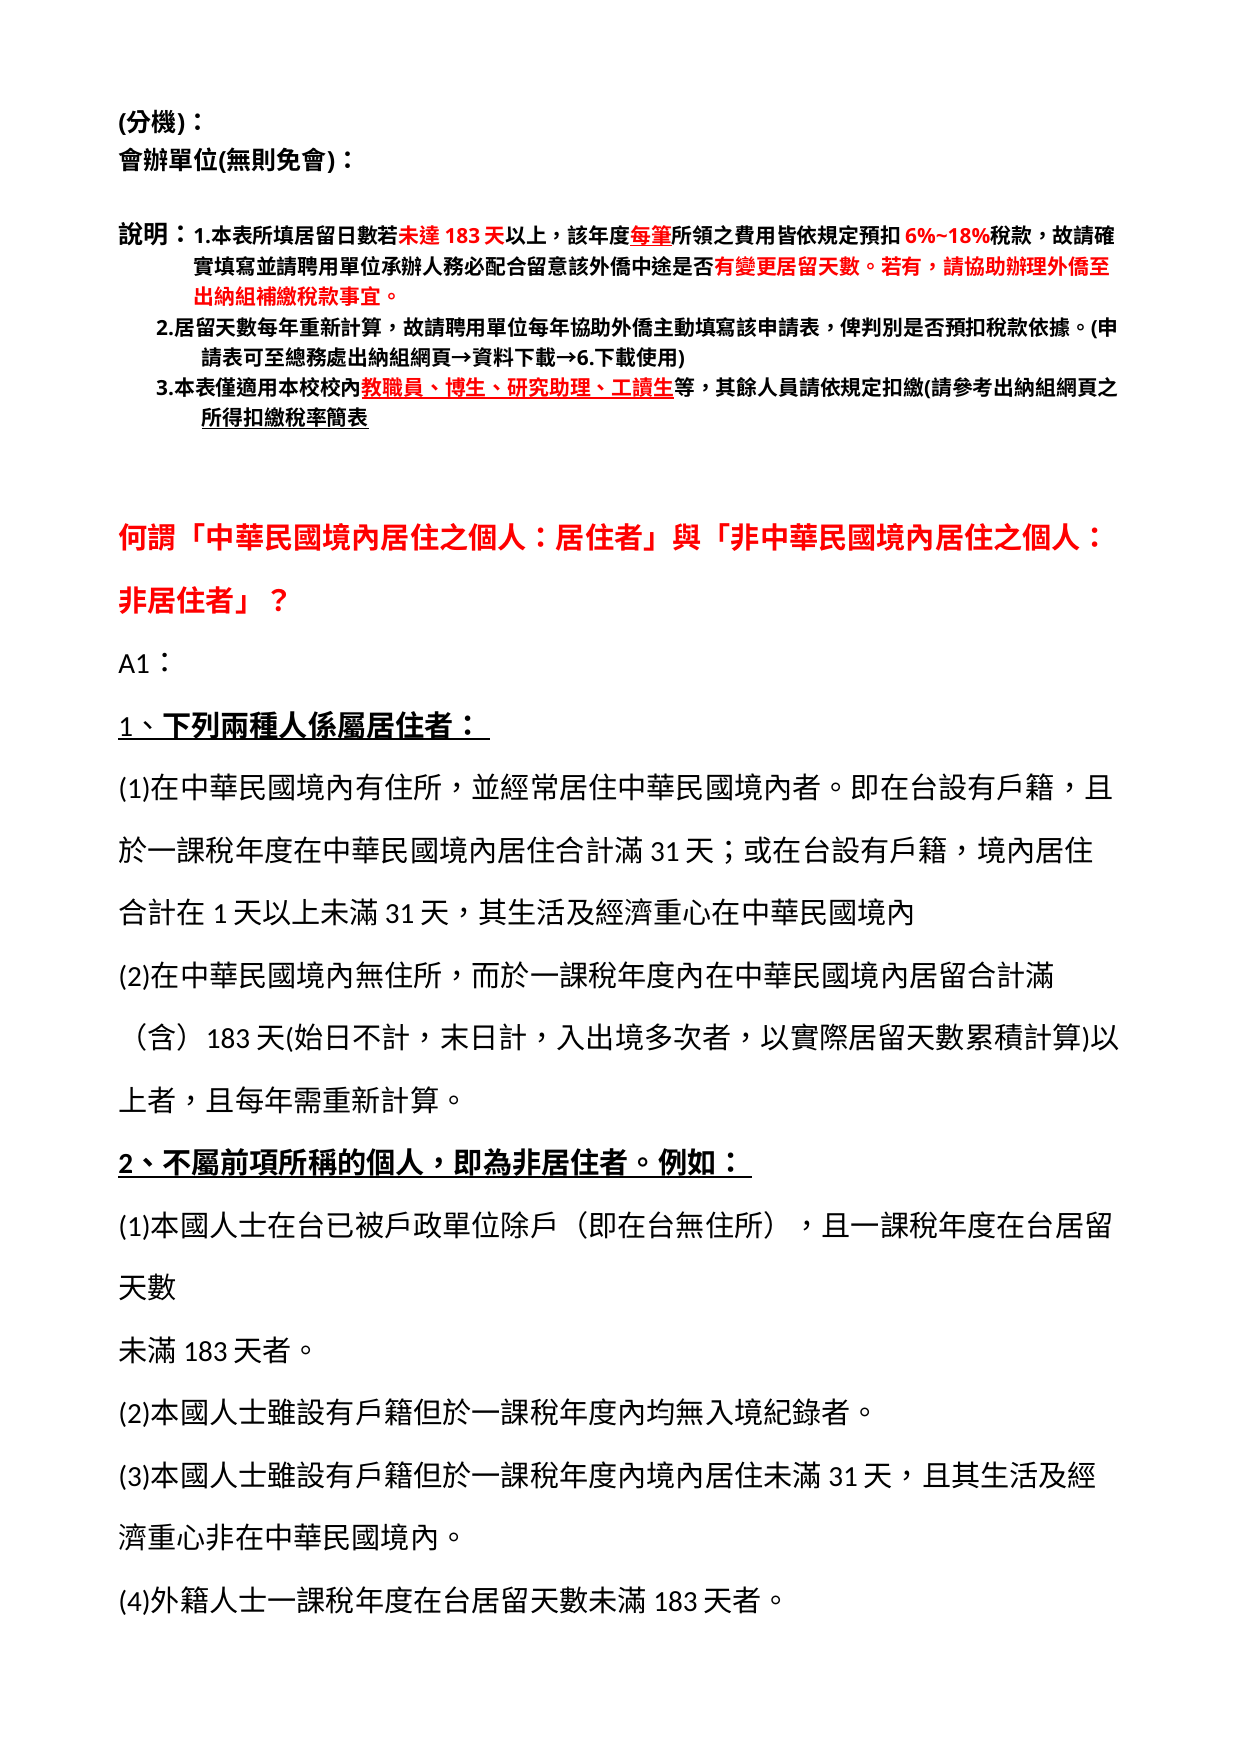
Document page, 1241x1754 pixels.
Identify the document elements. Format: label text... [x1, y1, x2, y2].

text 2.居留天數每年重新計算，故請聘用單位每年協助外僑主動填寫該申請表，俾判別是否預扣稅款依據。(申請表可至總務處出納組網頁→資料下載→6.下載使用) [118, 311, 1122, 371]
text (分機)： [118, 102, 1122, 139]
text 何謂「中華民國境內居住之個人：居住者」與「非中華民國境內居住之個人：非居住者」？ [118, 494, 1122, 619]
text (1)在中華民國境內有住所，並經常居住中華民國境內者。即在台設有戶籍，且於一課稅年度在中華民國境內居住合計滿 31天；或在台設有戶籍，境內居住合計在 1天以上未滿31天，其生活及經濟重心在中華民國境內 [118, 744, 1122, 932]
text 2、不屬前項所稱的個人，即為非居住者。例如： [118, 1119, 1122, 1182]
text (2)本國人士雖設有戶籍但於一課稅年度內均無入境紀錄者。 [118, 1369, 1122, 1432]
text 3.本表僅適用本校校內教職員、博生、研究助理、工讀生等，其餘人員請依規定扣繳(請參考出納組網頁之所得扣繳稅率簡表 [118, 371, 1122, 432]
text 會辦單位(無則免會)： [118, 139, 1122, 177]
text 1、下列兩種人係屬居住者： [118, 682, 1122, 744]
text (4)外籍人士一課稅年度在台居留天數未滿 183天者。 [118, 1557, 1122, 1619]
text 未滿 183天者。 [118, 1307, 1122, 1369]
text (2)在中華民國境內無住所，而於一課稅年度內在中華民國境內居留合計滿（含）183天(始日不計，末日計，入出境多次者，以實際居留天數累積計算)以上者，且每年需重新計算。 [118, 932, 1122, 1119]
text (1)本國人士在台已被戶政單位除戶（即在台無住所），且一課稅年度在台居留天數 [118, 1182, 1122, 1307]
text (3)本國人士雖設有戶籍但於一課稅年度內境內居住未滿 31天，且其生活及經濟重心非在中華民國境內。 [118, 1432, 1122, 1557]
text A1： [118, 619, 1122, 682]
text 說明：1.本表所填居留日數若未達183天以上，該年度每筆所領之費用皆依規定預扣6%~18%稅款，故請確實填寫並請聘用單位承辦人務必配合留意該外僑中途是否有變更居留天數。若有，請協助辦理外僑至出納組補繳稅款事宜。 [118, 214, 1122, 311]
